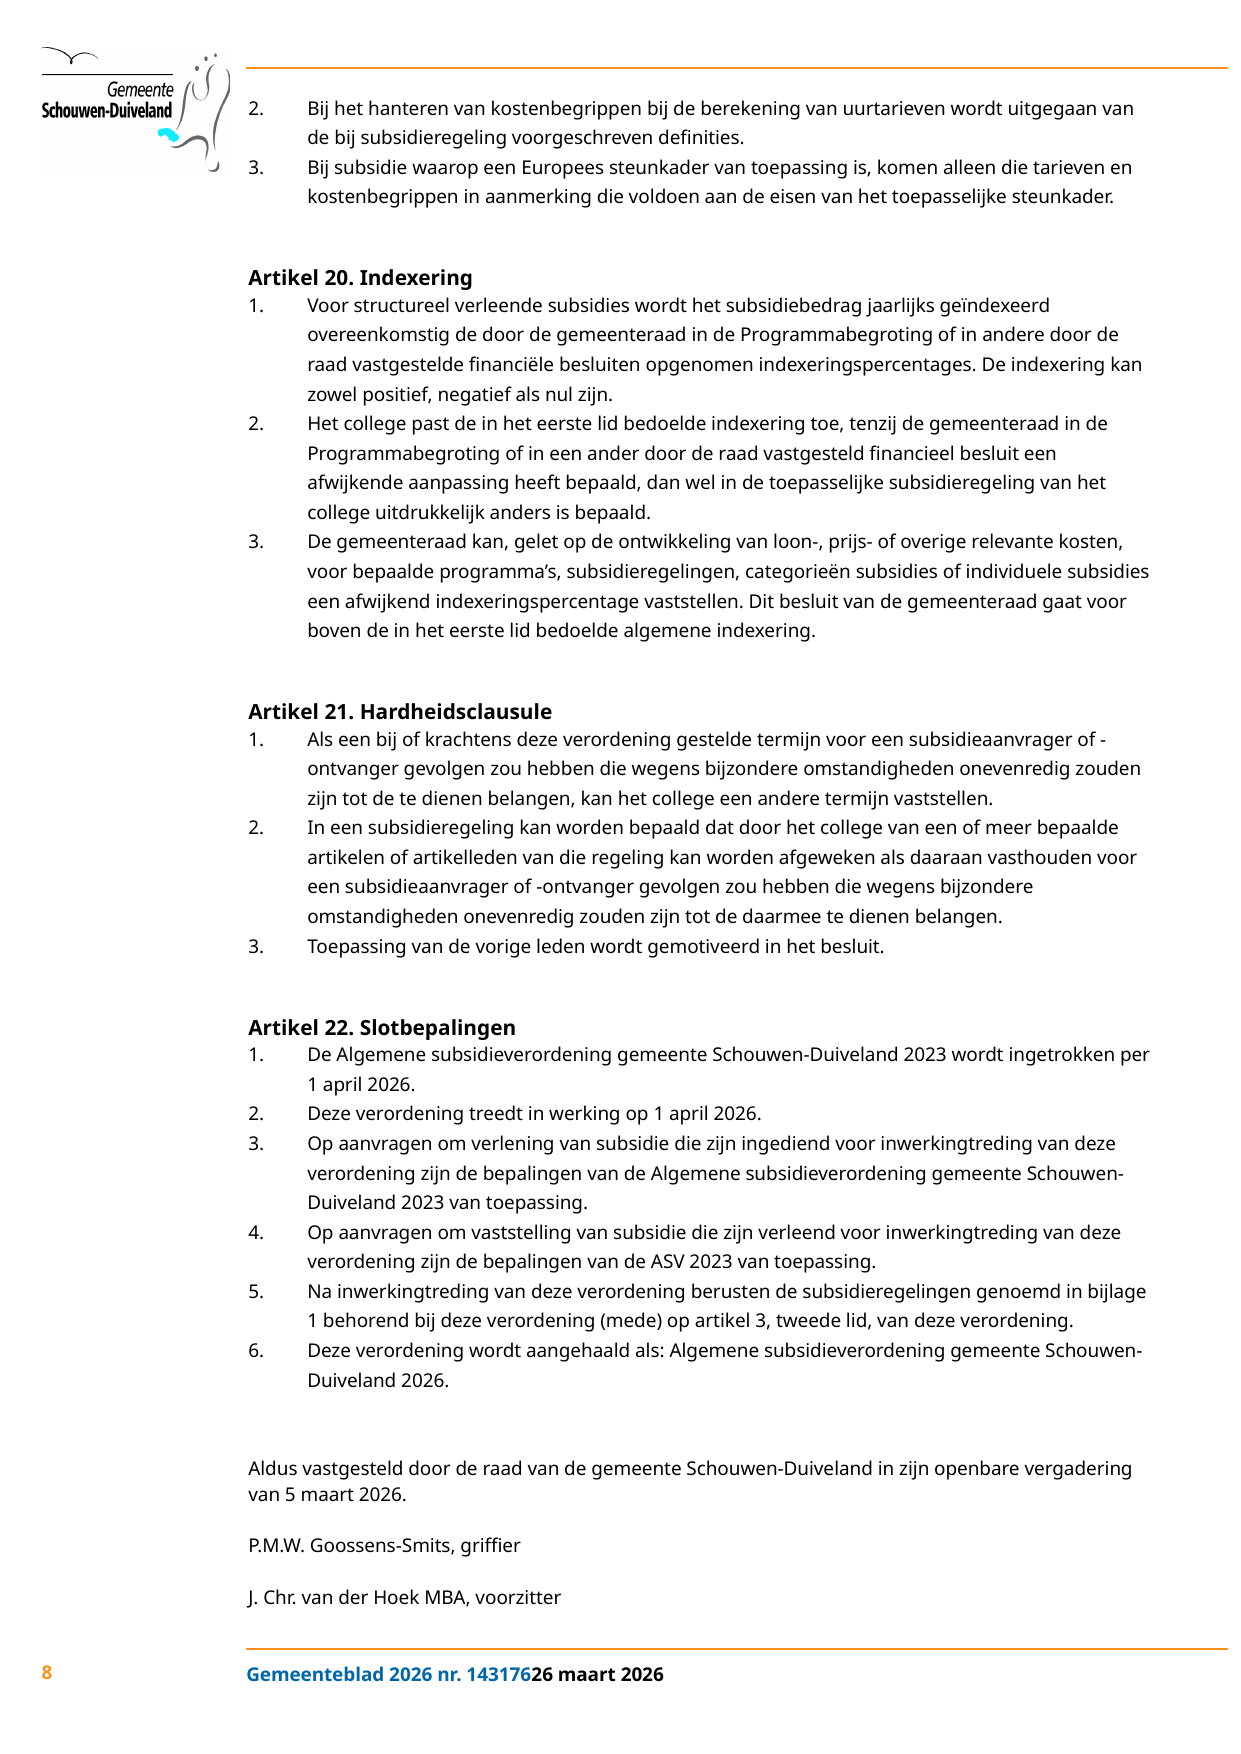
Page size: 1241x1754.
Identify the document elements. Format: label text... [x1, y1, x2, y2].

list Deze verordening treedt in werking op 1 april 2026. [248, 1101, 1152, 1126]
list Op aanvragen om verlening van subsidie die zijn ingediend voor inwerkingtreding van deze verordening zijn de bepalingen van de Algemene subsidieverordening gemeente Schouwen-Duiveland 2023 van toepassing. [248, 1130, 1152, 1215]
list Voor structureel verleende subsidies wordt het subsidiebedrag jaarlijks geïndexeerd overeenkomstig de door de gemeenteraad in de Programmabegroting of in andere door de raad vastgestelde financiële besluiten opgenomen indexeringspercentages. De indexering kan zowel positief, negatief als nul zijn. [248, 292, 1152, 406]
text Artikel 21. Hardheidsclausule [248, 697, 1152, 726]
list Als een bij of krachtens deze verordening gestelde termijn voor een subsidieaanvrager of -ontvanger gevolgen zou hebben die wegens bijzondere omstandigheden onevenredig zouden zijn tot de te dienen belangen, kan het college een andere termijn vaststellen. [248, 726, 1152, 811]
list Op aanvragen om vaststelling van subsidie die zijn verleend voor inwerkingtreding van deze verordening zijn de bepalingen van de ASV 2023 van toepassing. [248, 1219, 1152, 1274]
text Artikel 20. Indexering [248, 263, 1152, 292]
list Bij subsidie waarop een Europees steunkader van toepassing is, komen alleen die tarieven en kostenbegrippen in aanmerking die voldoen aan de eisen van het toepasselijke steunkader. [248, 154, 1152, 209]
text P.M.W. Goossens-Smits, griffier [248, 1533, 1152, 1558]
list Bij het hanteren van kostenbegrippen bij de berekening van uurtarieven wordt uitgegaan van de bij subsidieregeling voorgeschreven definities. [248, 95, 1152, 150]
list Na inwerkingtreding van deze verordening berusten de subsidieregelingen genoemd in bijlage 1 behorend bij deze verordening (mede) op artikel 3, tweede lid, van deze verordening. [248, 1278, 1152, 1333]
text Aldus vastgesteld door de raad van de gemeente Schouwen-Duiveland in zijn openbare vergadering van 5 maart 2026. [248, 1456, 1152, 1507]
list In een subsidieregeling kan worden bepaald dat door het college van een of meer bepaalde artikelen of artikelleden van die regeling kan worden afgeweken als daaraan vasthouden voor een subsidieaanvrager of -ontvanger gevolgen zou hebben die wegens bijzondere omstandigheden onevenredig zouden zijn tot de daarmee te dienen belangen. [248, 814, 1152, 929]
list Het college past de in het eerste lid bedoelde indexering toe, tenzij de gemeenteraad in de Programmabegroting of in een ander door de raad vastgesteld financieel besluit een afwijkende aanpassing heeft bepaald, dan wel in de toepasselijke subsidieregeling van het college uitdrukkelijk anders is bepaald. [248, 410, 1152, 525]
list Toepassing van de vorige leden wordt gemotiveerd in het besluit. [248, 933, 1152, 959]
list Deze verordening wordt aangehaald als: Algemene subsidieverordening gemeente Schouwen-Duiveland 2026. [248, 1337, 1152, 1392]
picture [41, 47, 231, 172]
list De gemeenteraad kan, gelet op de ontwikkeling van loon-, prijs- of overige relevante kosten, voor bepaalde programma’s, subsidieregelingen, categorieën subsidies of individuele subsidies een afwijkend indexeringspercentage vaststellen. Dit besluit van de gemeenteraad gaat voor boven de in het eerste lid bedoelde algemene indexering. [248, 529, 1152, 643]
text Artikel 22. Slotbepalingen [248, 1013, 1152, 1041]
text J. Chr. van der Hoek MBA, voorzitter [248, 1584, 1152, 1610]
list De Algemene subsidieverordening gemeente Schouwen-Duiveland 2023 wordt ingetrokken per 1 april 2026. [248, 1041, 1152, 1097]
